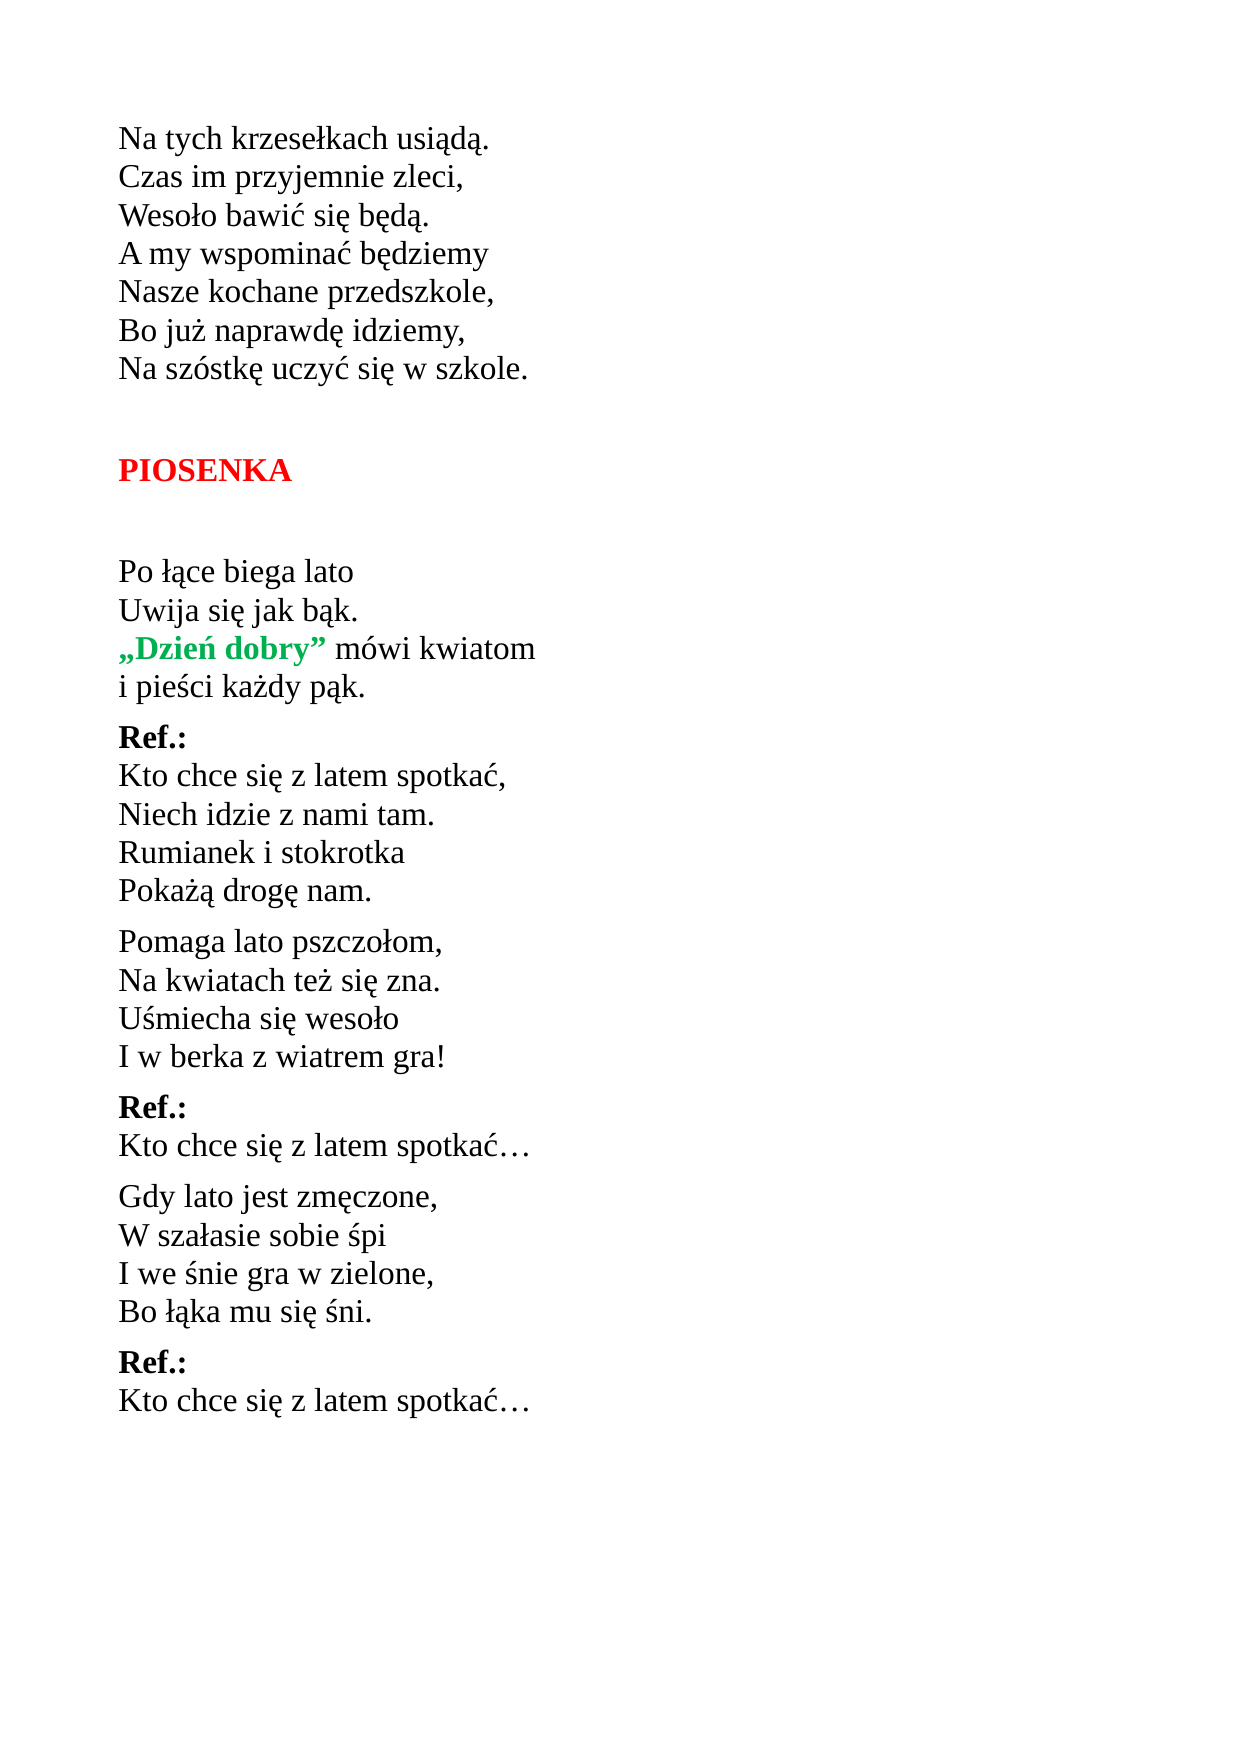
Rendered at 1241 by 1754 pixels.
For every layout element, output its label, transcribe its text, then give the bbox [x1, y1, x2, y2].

text Ref.: Kto chce się z latem spotkać… [118, 1342, 1122, 1419]
text PIOSENKA [118, 450, 1122, 488]
text Ref.: Kto chce się z latem spotkać… [118, 1087, 1122, 1164]
text Ref.: Kto chce się z latem spotkać, Niech idzie z nami tam. Rumianek i stokrotka Pokażą drogę nam. [118, 717, 1122, 909]
text Gdy lato jest zmęczone, W szałasie sobie śpi I we śnie gra w zielone, Bo łąka mu się śni. [118, 1176, 1122, 1330]
text Po łące biega lato Uwija się jak bąk. „Dzień dobry” mówi kwiatom i pieści każdy pąk. [118, 551, 1122, 705]
text Pomaga lato pszczołom, Na kwiatach też się zna. Uśmiecha się wesoło I w berka z wiatrem gra! [118, 921, 1122, 1075]
text Na tych krzesełkach usiądą. Czas im przyjemnie zleci, Wesoło bawić się będą. A my wspominać będziemy Nasze kochane przedszkole, Bo już naprawdę idziemy, Na szóstkę uczyć się w szkole. [118, 118, 1122, 386]
